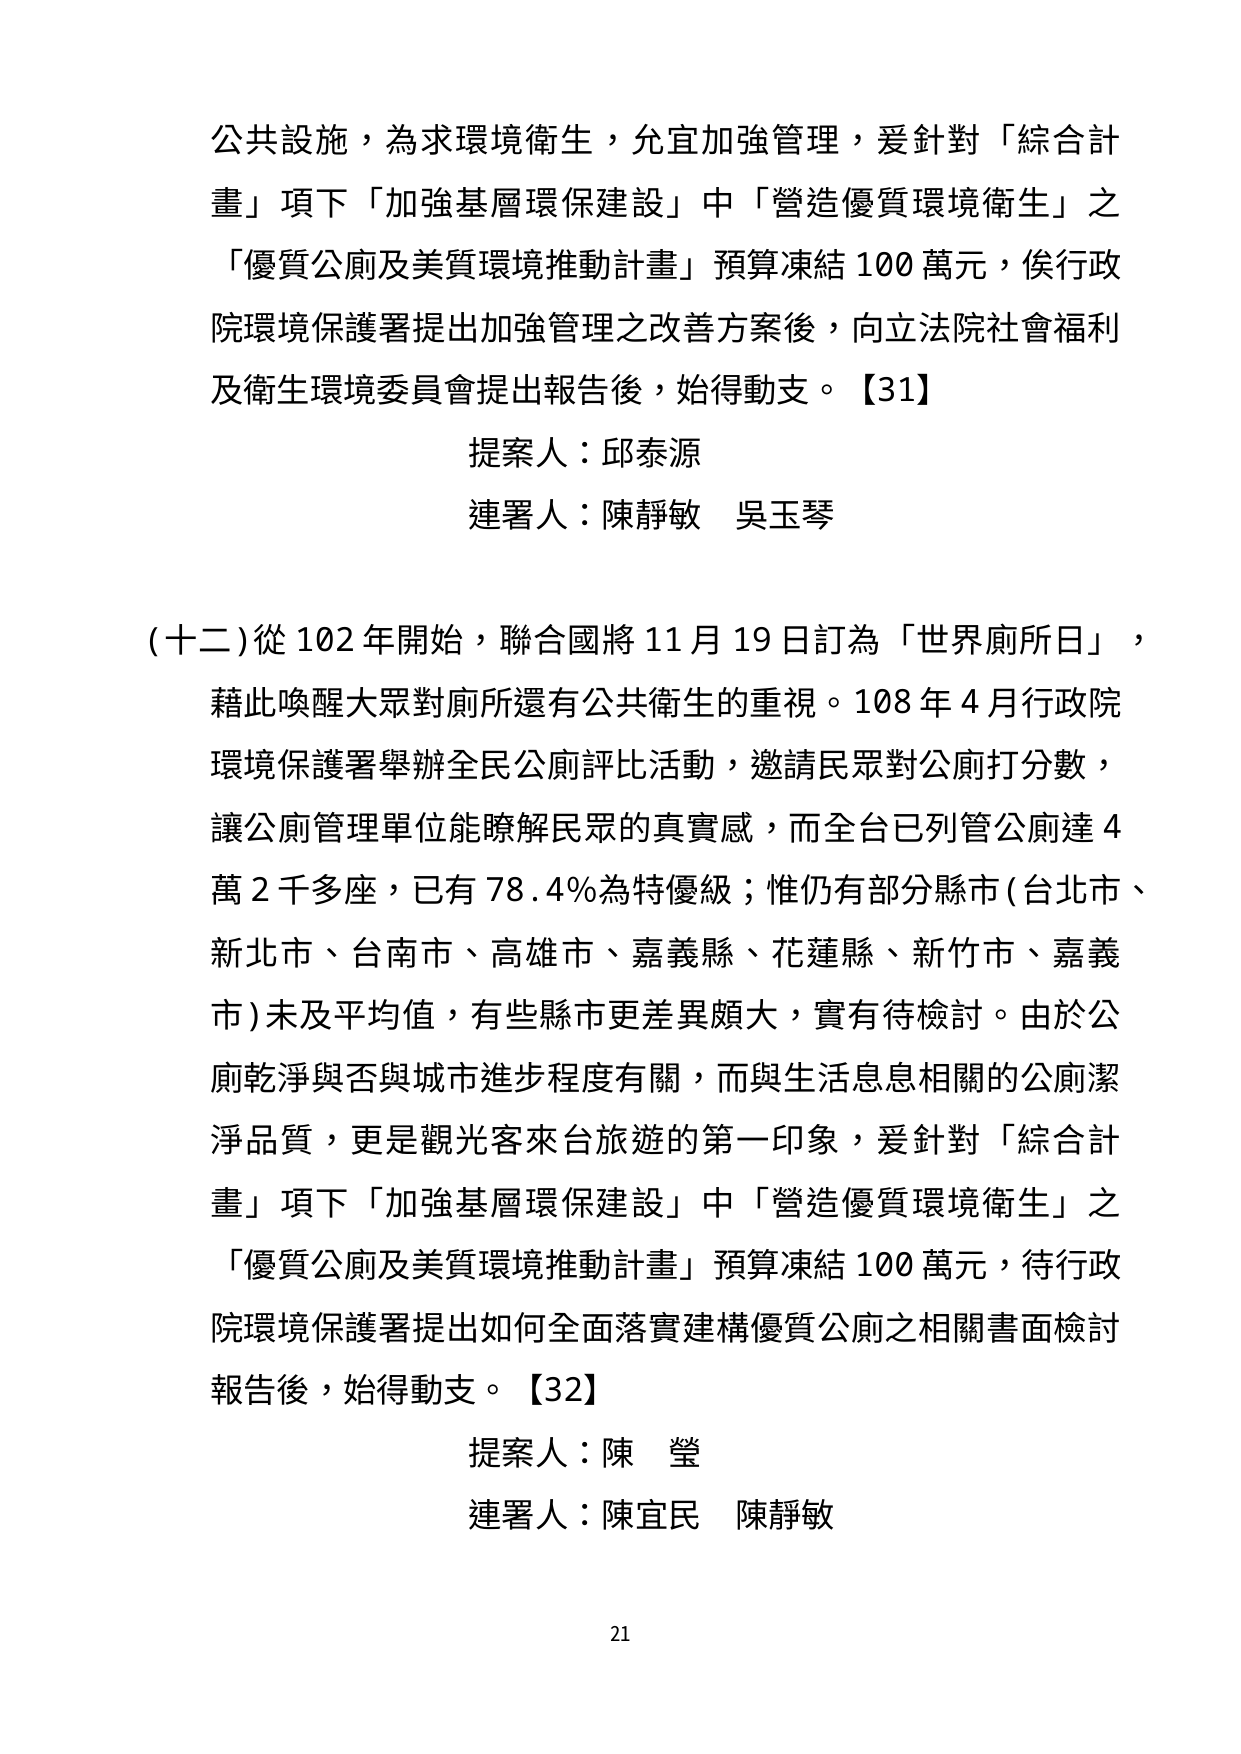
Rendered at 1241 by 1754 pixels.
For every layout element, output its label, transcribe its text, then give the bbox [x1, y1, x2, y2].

text (十一)行政院環境保護署109年配合行政院106年8月17日院台環字第1060021823函核定「優質公廁及美質環境推動計畫」(108-113年)續編第2年度相關經費預算4億3,260萬元，其中於「加強基層環保建設」項目編列3億8,724萬2千元，以推動優質公廁及美化環境，營造優質衛生環境等工作，並委外辦理推動優質公廁工程管理計畫、公廁清潔維護管理、整潔美化與環境衛生管理改善計畫等。根據清淨家園顧厝邊網截至107年12月底之統計資料，各地方政府列管建檔公廁平均有77.7％屬特優級較前1年度略有成長，但部分縣市評比未及平均值，尤其如花蓮縣(37.98％)、新竹市(33.65％)之評比又略低於前1年度。經查現有建檔管理公廁督導檢驗及抽查數量及座數相關整理數據，105年度、106年度、107年度分別為814,376次77,125座、394,989次54,462座及367,668次44,915座，明顯可知年平均抽查座次呈下降趨勢。綜上，行政院環境保護署將公廁衛生清潔列為重要施政目標，以不髒不濕不臭為主要目標，然是否是抽查次數減少導致某些縣市不進反退，公共廁所為民眾日常生活中極易接觸到的公共設施，為求環境衛生，允宜加強管理，爰針對「綜合計畫」項下「加強基層環保建設」中「營造優質環境衛生」之「優質公廁及美質環境推動計畫」預算凍結100萬元，俟行政院環境保護署提出加強管理之改善方案後，向立法院社會福利及衛生環境委員會提出報告後，始得動支。【31】 [143, 97, 1122, 409]
text 連署人：陳靜敏 吳玉琴 [468, 472, 1122, 534]
text (十二)從102年開始，聯合國將11月19日訂為「世界廁所日」，藉此喚醒大眾對廁所還有公共衛生的重視。108年4月行政院環境保護署舉辦全民公廁評比活動，邀請民眾對公廁打分數，讓公廁管理單位能瞭解民眾的真實感，而全台已列管公廁達4萬2千多座，已有78.4％為特優級；惟仍有部分縣市(台北市、新北市、台南市、高雄市、嘉義縣、花蓮縣、新竹市、嘉義市)未及平均值，有些縣市更差異頗大，實有待檢討。由於公廁乾淨與否與城市進步程度有關，而與生活息息相關的公廁潔淨品質，更是觀光客來台旅遊的第一印象，爰針對「綜合計畫」項下「加強基層環保建設」中「營造優質環境衛生」之「優質公廁及美質環境推動計畫」預算凍結100萬元，待行政院環境保護署提出如何全面落實建構優質公廁之相關書面檢討報告後，始得動支。【32】 [143, 597, 1122, 1409]
text 連署人：陳宜民 陳靜敏 [468, 1472, 1122, 1534]
text 提案人：陳 瑩 [468, 1409, 1122, 1472]
text 提案人：邱泰源 [468, 409, 1122, 472]
